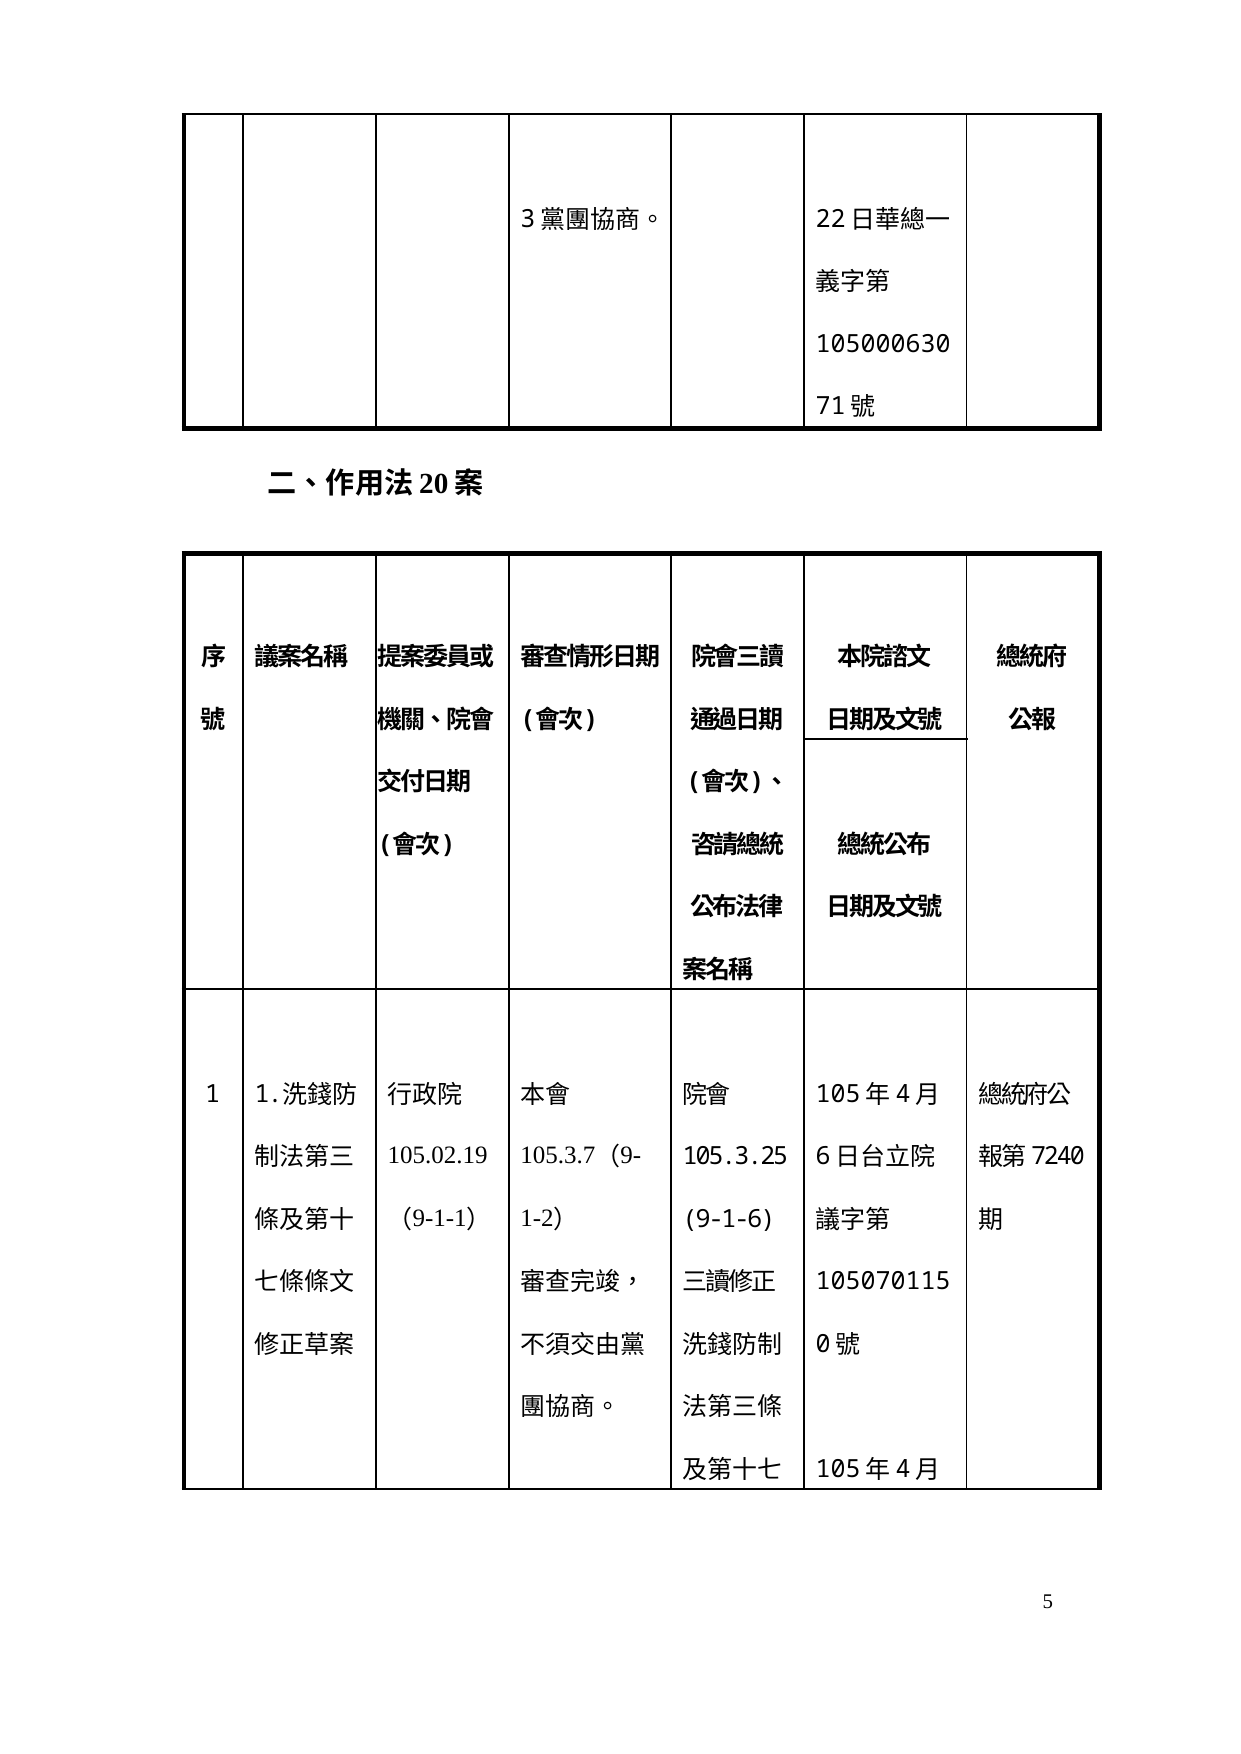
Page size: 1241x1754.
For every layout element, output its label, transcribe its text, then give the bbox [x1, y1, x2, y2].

table_header 總統府 公報 [967, 556, 1097, 988]
table_header 序號 [186, 556, 242, 988]
table_cell [186, 115, 242, 426]
table_cell 院會 105.3.25 (9-1-6) 三讀修正洗錢防制法第三條及第十七 [672, 990, 803, 1488]
table_header 本院諮文 日期及文號 [805, 556, 966, 738]
table_cell 3黨團協商。 [510, 115, 670, 426]
table_cell [377, 115, 508, 426]
table_cell 1.洗錢防制法第三條及第十七條條文修正草案 [244, 990, 375, 1488]
table_cell 總統府公報第7240期 [967, 990, 1097, 1488]
table_cell 總統公布 日期及文號 [805, 740, 966, 988]
table_cell 22日華總一義字第10500063071號 [805, 115, 966, 426]
table_cell 105年4月6日台立院議字第1050701150號 105年4月 [805, 990, 966, 1488]
table_cell [672, 115, 803, 426]
table_header 審查情形日期(會次) [510, 556, 670, 988]
table_header 提案委員或機關、院會交付日期(會次) [377, 556, 508, 988]
table_cell 1 [186, 990, 242, 1488]
table_cell 行政院 105.02.19 （9-1-1） [377, 990, 508, 1488]
text 二、作用法20案 [267, 468, 1053, 499]
table_header 院會三讀通過日期(會次)、咨請總統公布法律 案名稱 [672, 556, 803, 988]
table_header 議案名稱 [244, 556, 375, 988]
table_cell [967, 115, 1097, 426]
table_cell 本會105.3.7（9-1-2） 審查完竣，不須交由黨團協商。 [510, 990, 670, 1488]
table_cell [244, 115, 375, 426]
